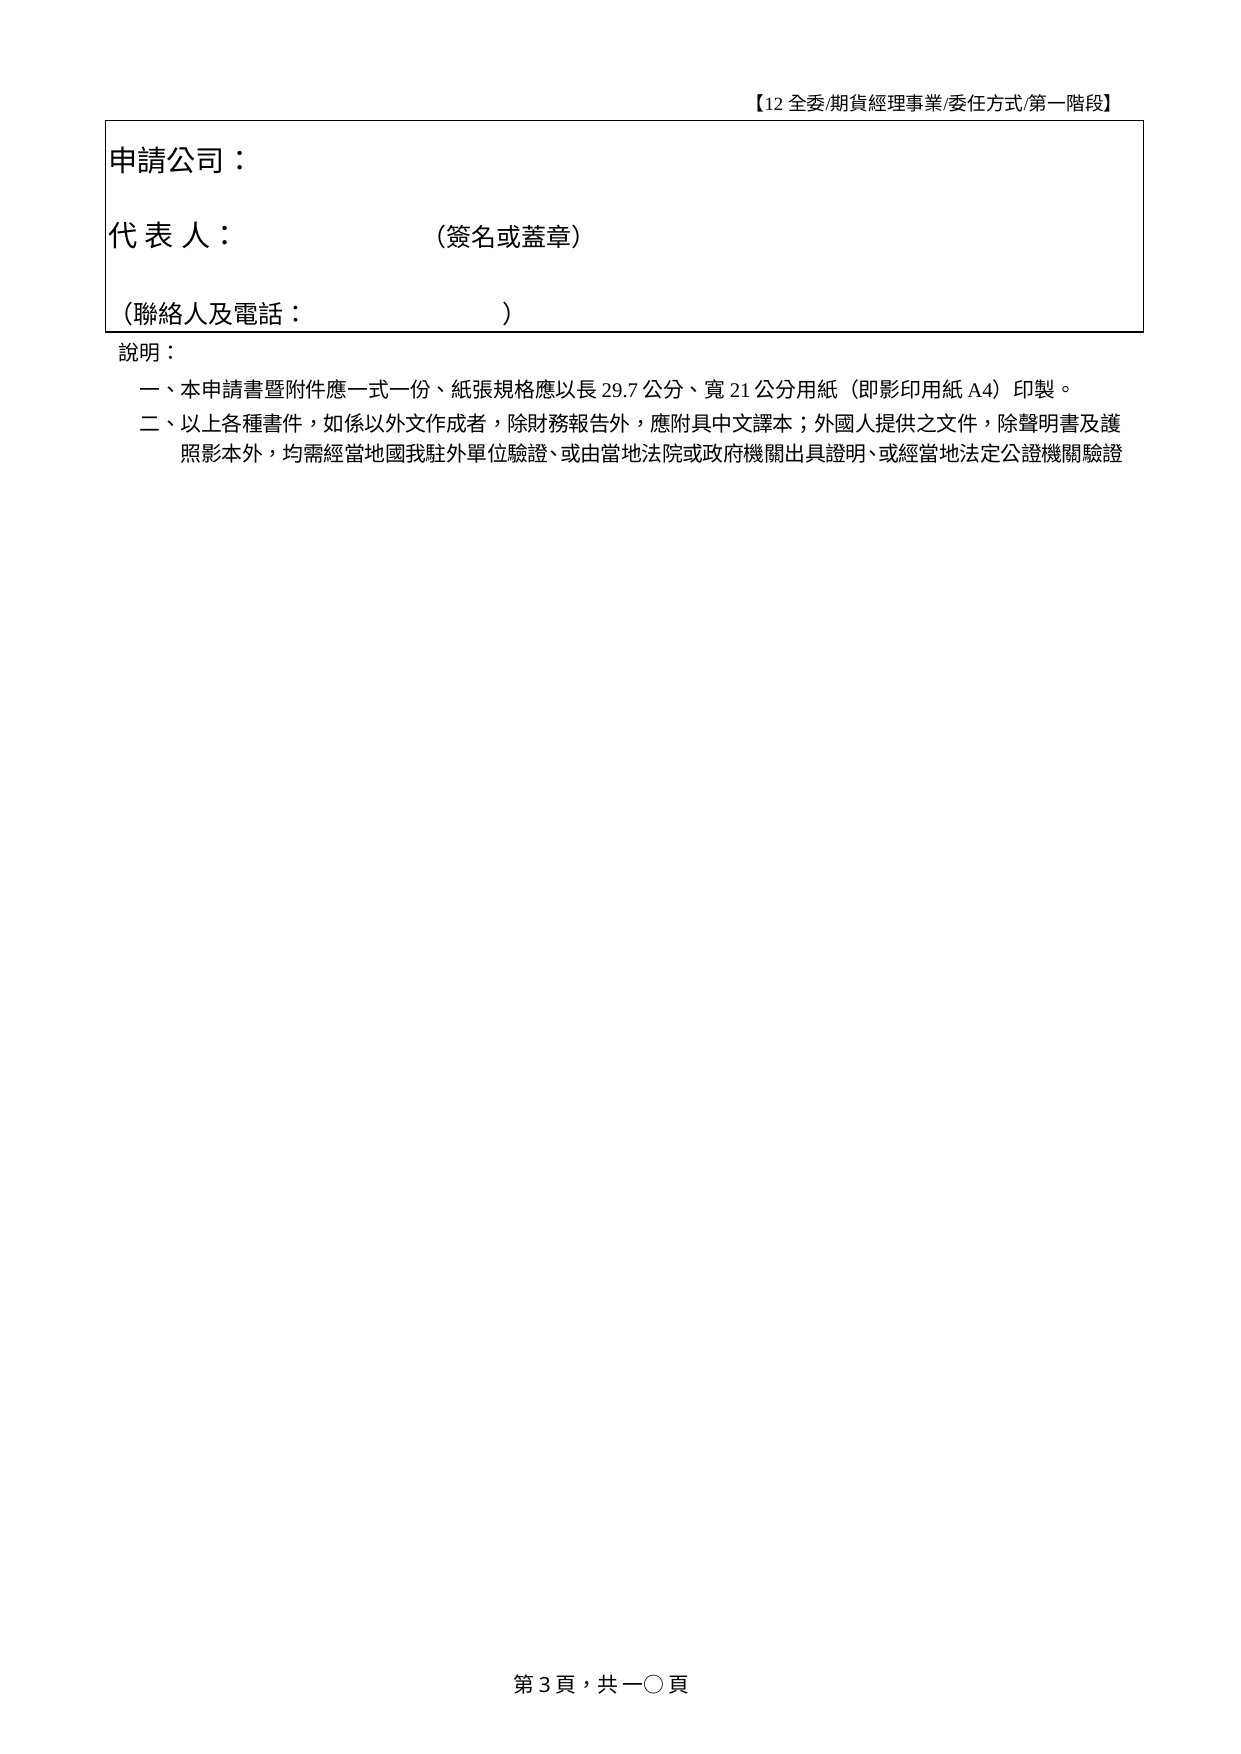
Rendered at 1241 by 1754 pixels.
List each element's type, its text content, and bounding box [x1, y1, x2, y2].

table_cell 申請公司： 代 表 人： （簽名或蓋章） （聯絡人及電話： ） [106, 121, 1143, 331]
text 說明： [118, 333, 1122, 370]
text 一、本申請書暨附件應一式一份、紙張規格應以長29.7公分、寬21公分用紙（即影印用紙A4）印製。 [139, 370, 1122, 407]
text 二、以上各種書件，如係以外文作成者，除財務報告外，應附具中文譯本；外國人提供之文件，除聲明書及護照影本外，均需經當地國我駐外單位驗證、或由當地法院或政府機關出具證明、或經當地法定公證機關驗證。 [139, 407, 1122, 468]
